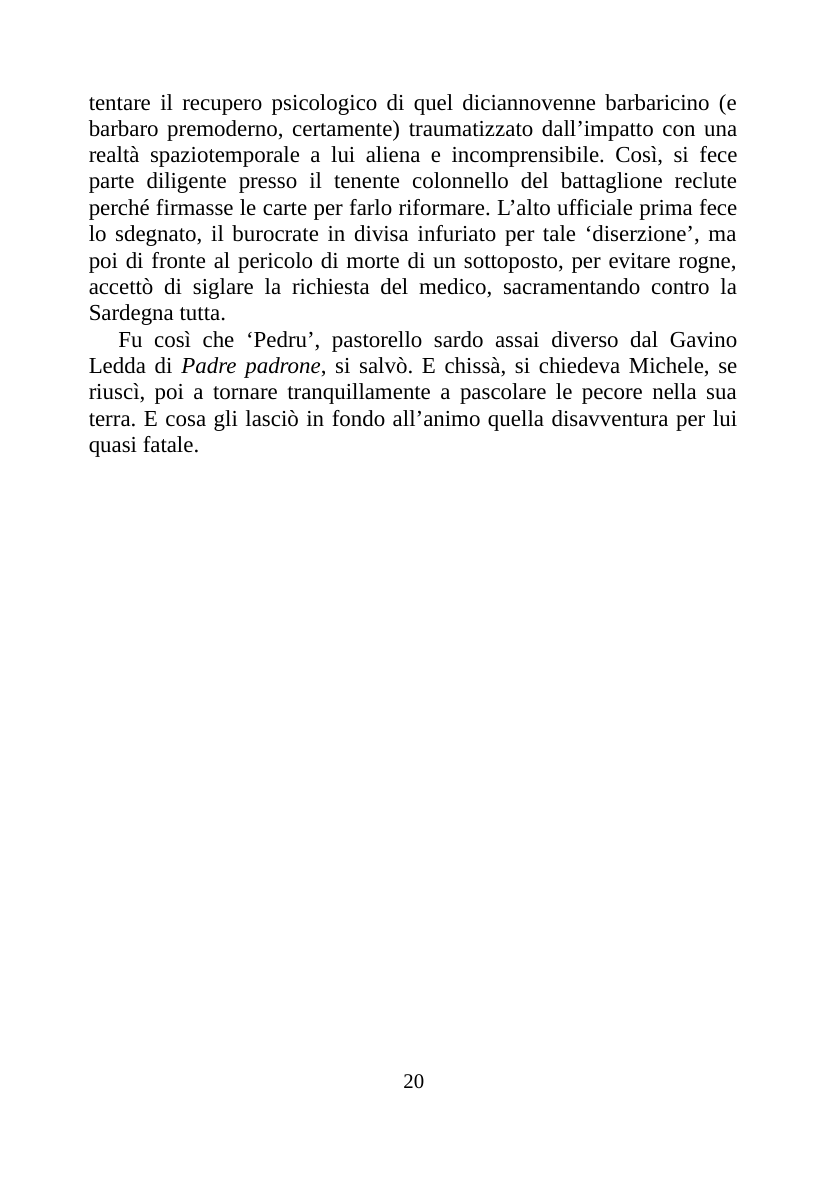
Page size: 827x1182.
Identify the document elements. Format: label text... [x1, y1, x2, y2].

text Fu così che ‘Pedru’, pastorello sardo assai diverso dal Gavino Ledda di Padre padrone, si salvò. E chissà, si chiedeva Michele, se riuscì, poi a tornare tranquillamente a pascolare le pecore nella sua terra. E cosa gli lasciò in fondo all’animo quella disavventura per lui quasi fatale. [88, 326, 738, 457]
text tentare il recupero psicologico di quel diciannovenne barbaricino (e barbaro premoderno, certamente) traumatizzato dall’impatto con una realtà spaziotemporale a lui aliena e incomprensibile. Così, si fece parte diligente presso il tenente colonnello del battaglione reclute perché firmasse le carte per farlo riformare. L’alto ufficiale prima fece lo sdegnato, il burocrate in divisa infuriato per tale ‘diserzione’, ma poi di fronte al pericolo di morte di un sottoposto, per evitare rogne, accettò di siglare la richiesta del medico, sacramentando contro la Sardegna tutta. [88, 88, 738, 326]
